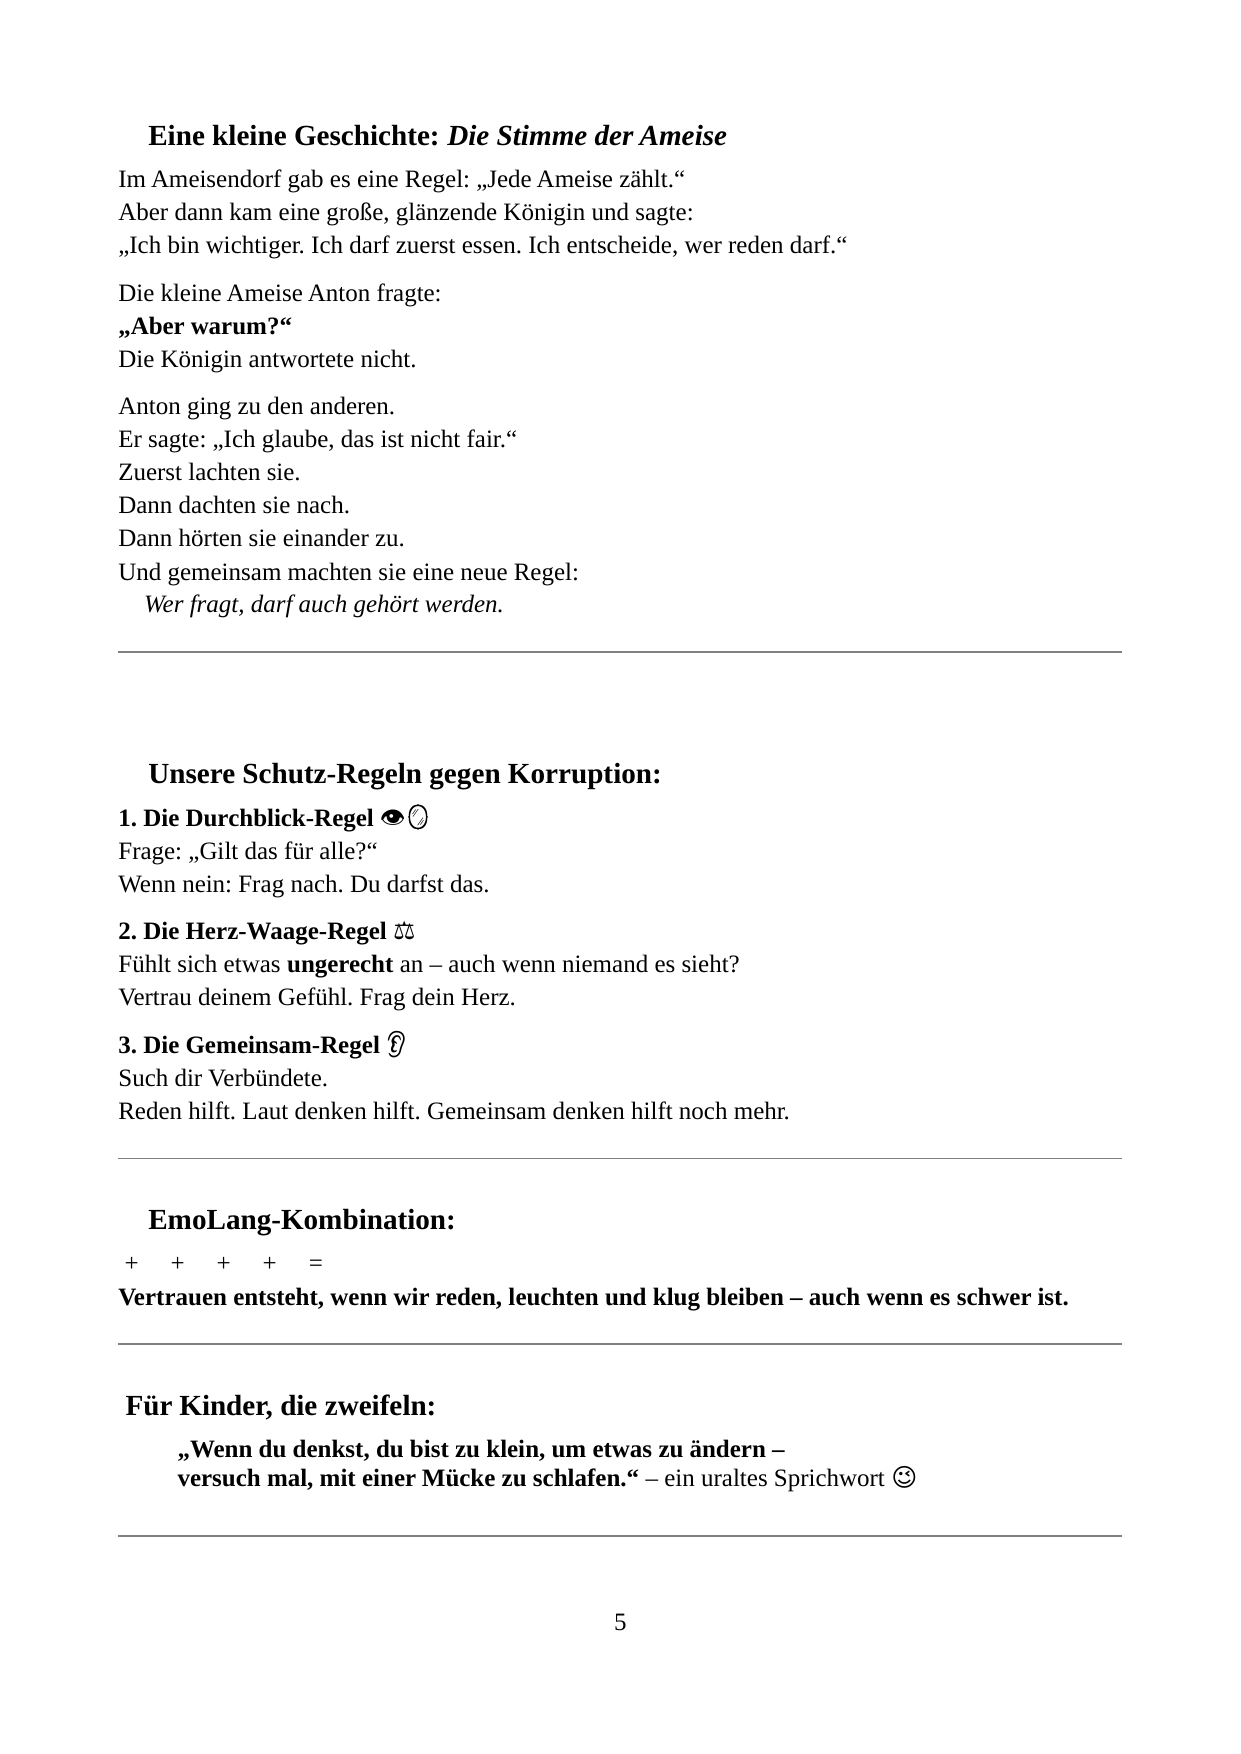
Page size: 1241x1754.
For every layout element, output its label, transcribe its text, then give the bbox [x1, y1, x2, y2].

text „Wenn du denkst, du bist zu klein, um etwas zu ändern – versuch mal, mit einer Mücke zu schlafen.“ – ein uraltes Sprichwort 🦟😉 [177, 1434, 1063, 1492]
text Im Ameisendorf gab es eine Regel: „Jede Ameise zählt.“ Aber dann kam eine große, glänzende Königin und sagte: „Ich bin wichtiger. Ich darf zuerst essen. Ich entscheide, wer reden darf.“ [118, 164, 1122, 259]
text Die kleine Ameise Anton fragte: „Aber warum?“ Die Königin antwortete nicht. [118, 278, 1122, 373]
subtitle 🐜 Eine kleine Geschichte: Die Stimme der Ameise [118, 118, 1122, 152]
text 1. Die Durchblick-Regel 👁️🪞 Frage: „Gilt das für alle?“ Wenn nein: Frag nach. Du darfst das. [118, 803, 1122, 897]
subtitle 🛡️ Für Kinder, die zweifeln: [118, 1388, 1122, 1422]
text 3. Die Gemeinsam-Regel 🤝👂 Such dir Verbündete. Reden hilft. Laut denken hilft. Gemeinsam denken hilft noch mehr. [118, 1030, 1122, 1125]
subtitle 🧩 Unsere Schutz-Regeln gegen Korruption: [118, 757, 1122, 790]
subtitle 💡 EmoLang-Kombination: [118, 1202, 1122, 1236]
text 🤝 + 💬 + 🕯️ + 📢 + 🧠 = 💎 Vertrauen entsteht, wenn wir reden, leuchten und klug bleiben – auch wenn es schwer ist. [118, 1248, 1122, 1310]
text 2. Die Herz-Waage-Regel 💔⚖️ Fühlt sich etwas ungerecht an – auch wenn niemand es sieht? Vertrau deinem Gefühl. Frag dein Herz. [118, 916, 1122, 1011]
text Anton ging zu den anderen. Er sagte: „Ich glaube, das ist nicht fair.“ Zuerst lachten sie. Dann dachten sie nach. Dann hörten sie einander zu. Und gemeinsam machten sie eine neue Regel: ✨ Wer fragt, darf auch gehört werden. [118, 391, 1122, 618]
